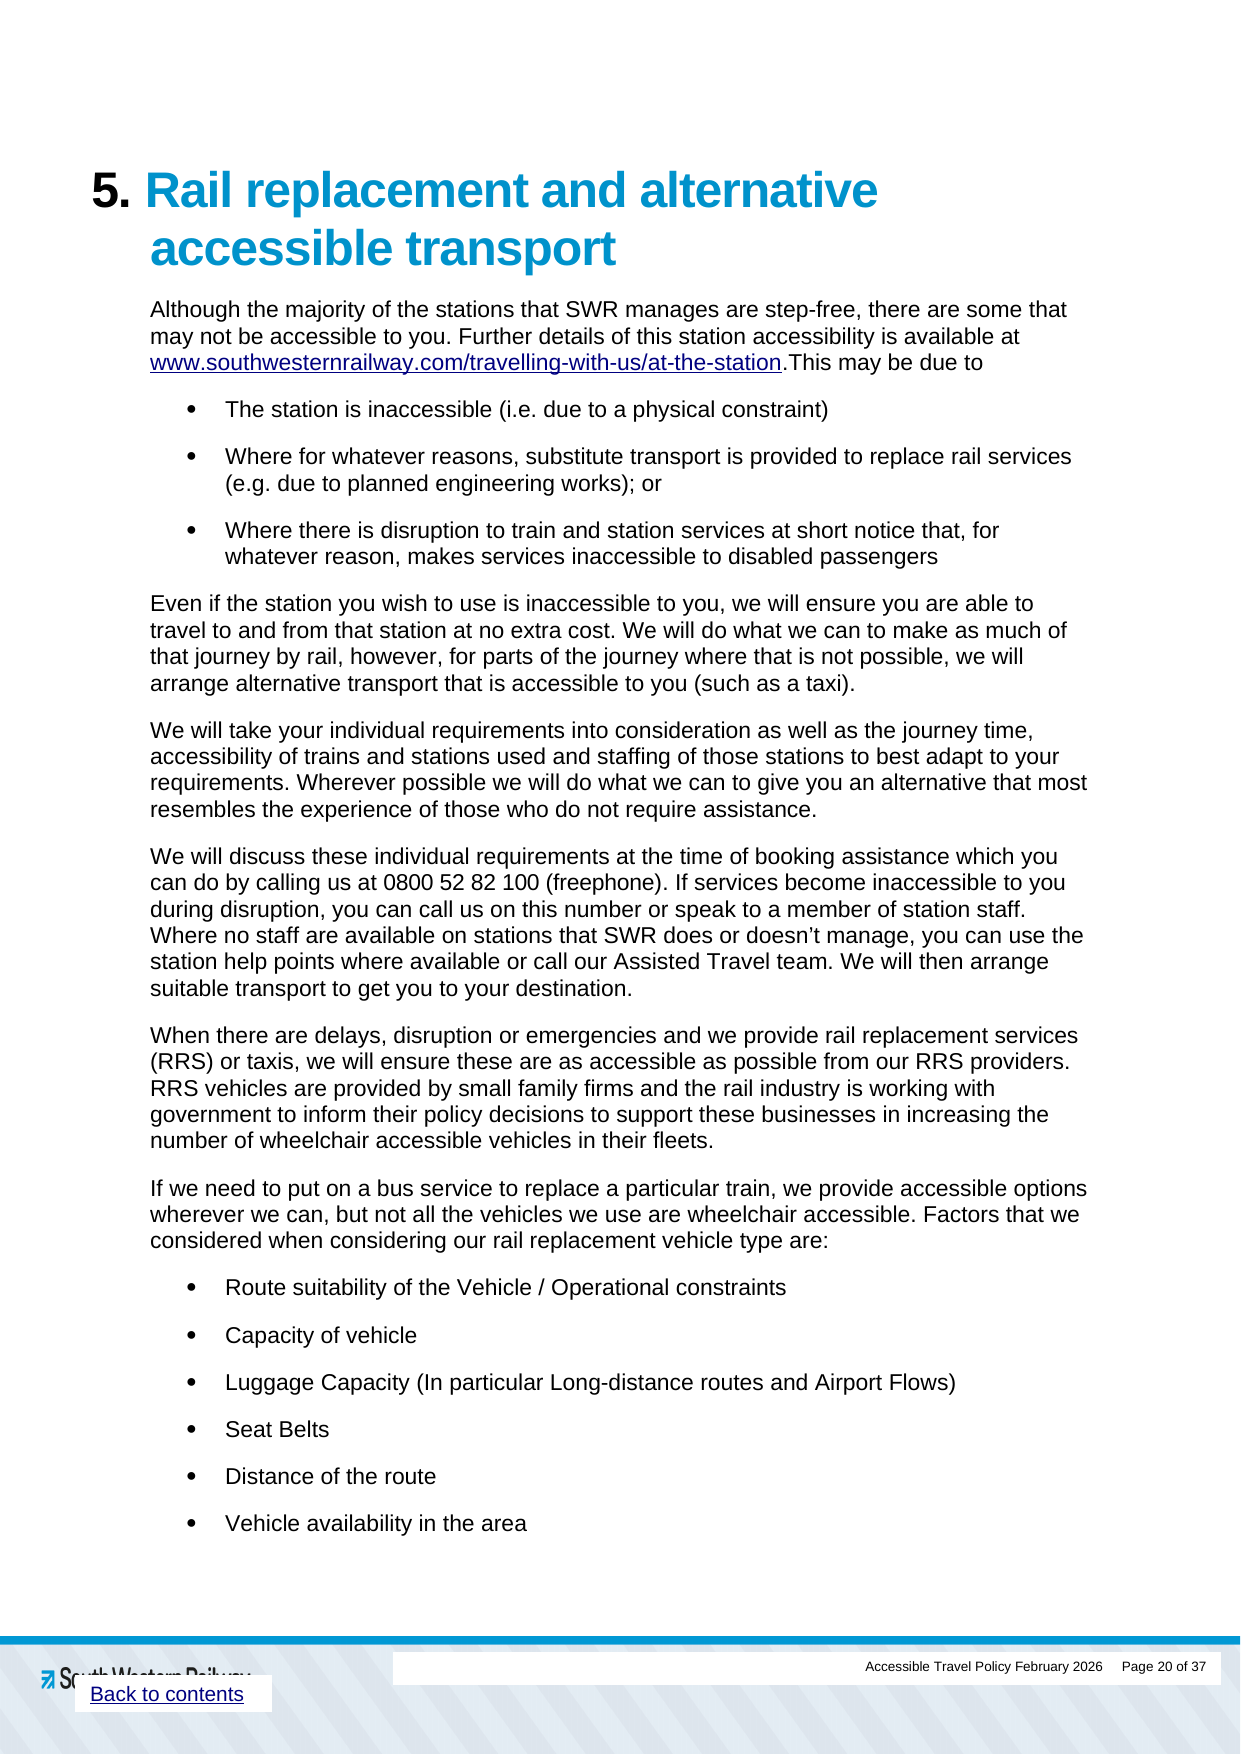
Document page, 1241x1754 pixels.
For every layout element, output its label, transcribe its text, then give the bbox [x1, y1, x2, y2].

text We will discuss these individual requirements at the time of booking assistance which you can do by calling us at 0800 52 82 100 (freephone). If services become inaccessible to you during disruption, you can call us on this number or speak to a member of station staff. Where no staff are available on stations that SWR does or doesn’t manage, you can use the station help points where available or call our Assisted Travel team. We will then arrange suitable transport to get you to your destination. [150, 843, 1090, 1001]
list The station is inaccessible (i.e. due to a physical constraint) [187, 396, 1090, 422]
list Where for whatever reasons, substitute transport is provided to replace rail services (e.g. due to planned engineering works); or [187, 443, 1090, 496]
subtitle Rail replacement and alternative accessible transport [91, 160, 1090, 275]
text Even if the station you wish to use is inaccessible to you, we will ensure you are able to travel to and from that station at no extra cost. We will do what we can to make as much of that journey by rail, however, for parts of the journey where that is not possible, we will arrange alternative transport that is accessible to you (such as a taxi). [150, 590, 1090, 696]
text We will take your individual requirements into consideration as well as the journey time, accessibility of trains and stations used and staffing of those stations to best adapt to your requirements. Wherever possible we will do what we can to give you an alternative that most resembles the experience of those who do not require assistance. [150, 717, 1090, 822]
list Luggage Capacity (In particular Long-distance routes and Airport Flows) [187, 1369, 1090, 1395]
list Where there is disruption to train and station services at short notice that, for whatever reason, makes services inaccessible to disabled passengers [187, 517, 1090, 569]
list Vehicle availability in the area [187, 1510, 1090, 1537]
list Route suitability of the Vehicle / Operational constraints [187, 1274, 1090, 1301]
text Although the majority of the stations that SWR manages are step-free, there are some that may not be accessible to you. Further details of this station accessibility is available at www.southwesternrailway.com/travelling-with-us/at-the-station.This may be due to [150, 296, 1090, 375]
list Capacity of vehicle [187, 1322, 1090, 1348]
list Seat Belts [187, 1416, 1090, 1442]
list Distance of the route [187, 1463, 1090, 1489]
text If we need to put on a bus service to replace a particular train, we provide accessible options wherever we can, but not all the vehicles we use are wheelchair accessible. Factors that we considered when considering our rail replacement vehicle type are: [150, 1174, 1090, 1253]
text When there are delays, disruption or emergencies and we provide rail replacement services (RRS) or taxis, we will ensure these are as accessible as possible from our RRS providers. RRS vehicles are provided by small family firms and the rail industry is working with government to inform their policy decisions to support these businesses in increasing the number of wheelchair accessible vehicles in their fleets. [150, 1022, 1090, 1154]
